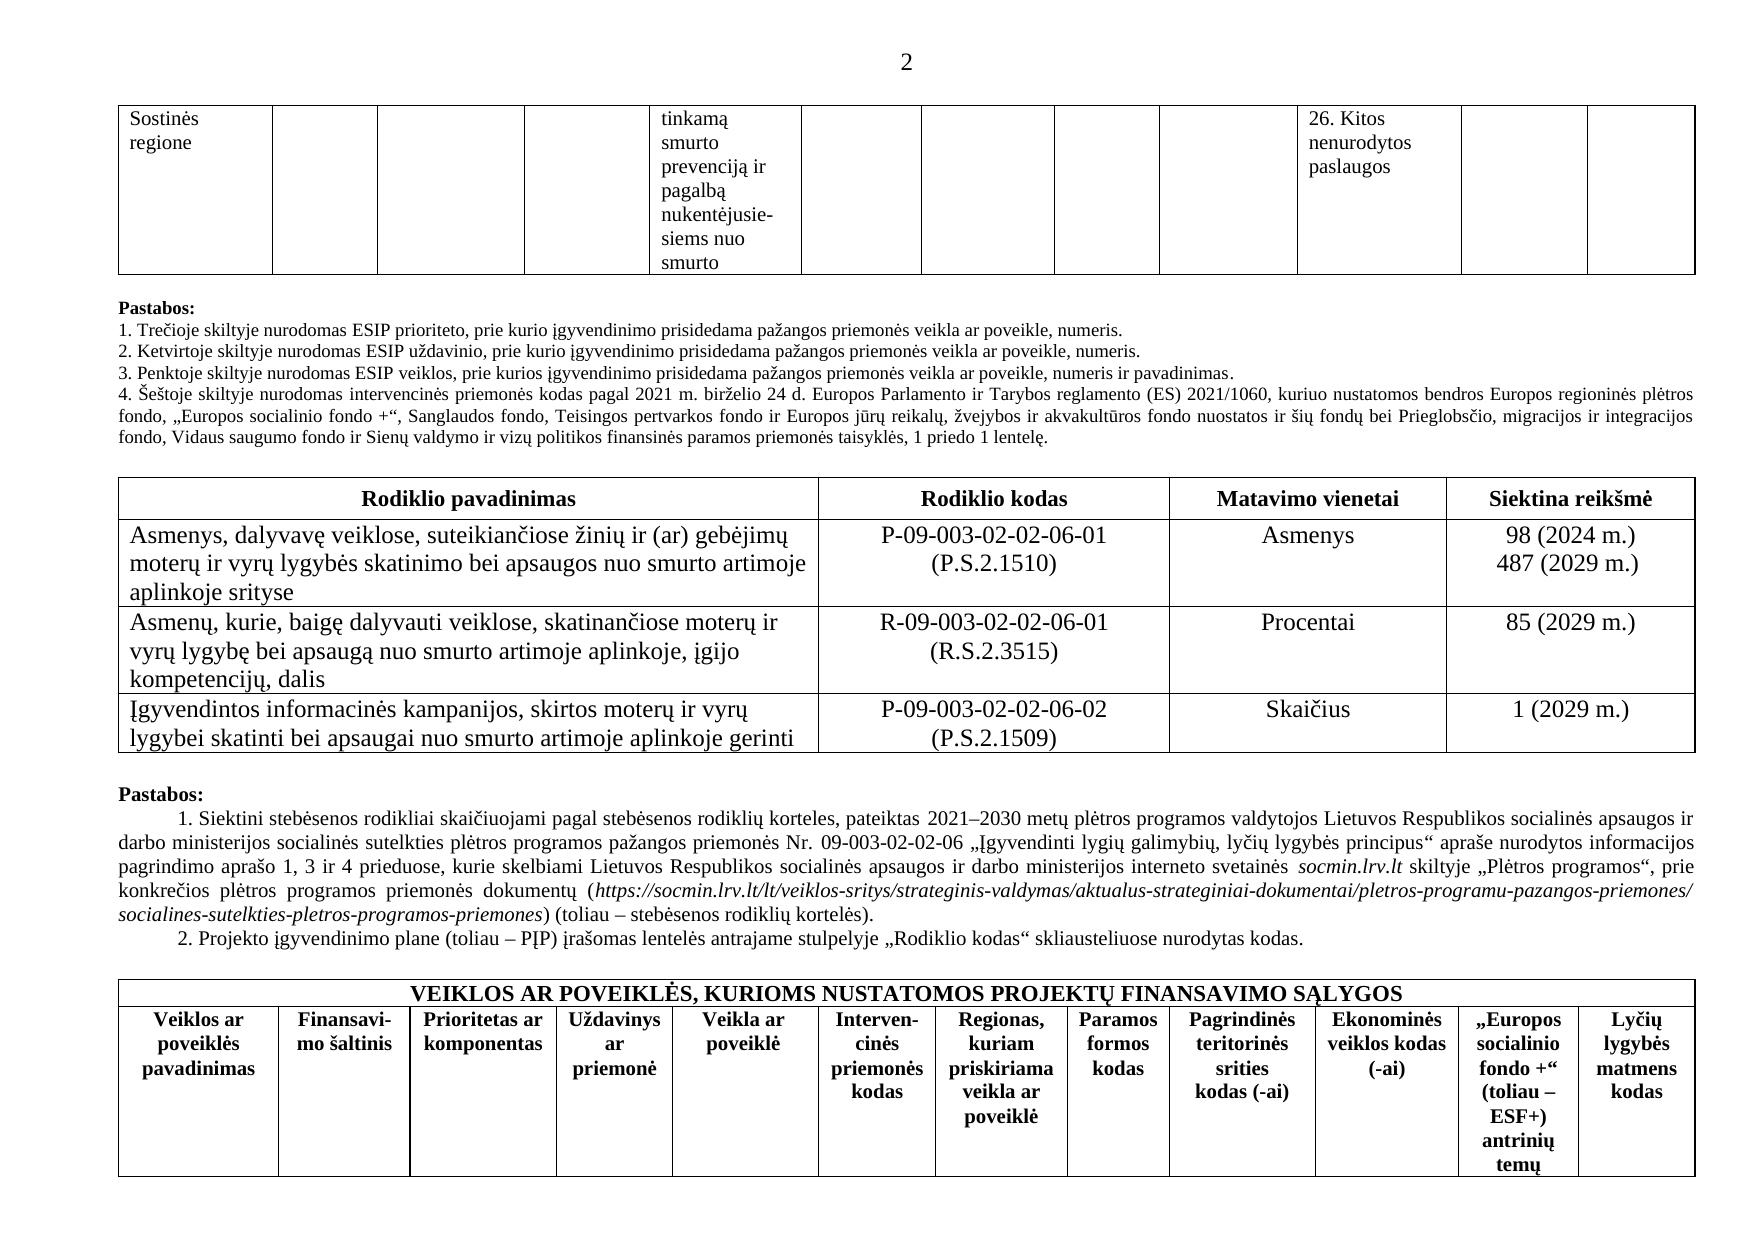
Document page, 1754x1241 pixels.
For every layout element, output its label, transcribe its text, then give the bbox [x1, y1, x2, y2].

table_cell Skaičius [1170, 694, 1446, 752]
table_header Siektina reikšmė [1447, 478, 1694, 519]
table_cell Finansavi- mo šaltinis [279, 1007, 409, 1176]
table_cell Ekonominės veiklos kodas (-ai) [1316, 1007, 1458, 1176]
table_cell [922, 106, 1054, 274]
table_header Matavimo vienetai [1170, 478, 1446, 519]
table_cell Įgyvendintos informacinės kampanijos, skirtos moterų ir vyrų lygybei skatinti bei apsaugai nuo smurto artimoje aplinkoje gerinti [119, 694, 818, 752]
table_cell „Europos socialinio fondo +“ (toliau – ESF+) antrinių temų [1459, 1007, 1578, 1176]
table_cell 98 (2024 m.) 487 (2029 m.) [1447, 520, 1694, 606]
table_cell Prioritetas ar komponentas [411, 1007, 556, 1176]
table_cell Interven-cinės priemonės kodas [819, 1007, 935, 1176]
table_cell 1 (2029 m.) [1447, 694, 1694, 752]
text 4. Šeštoje skiltyje nurodomas intervencinės priemonės kodas pagal 2021 m. birželio 24 d. Europos Parlamento ir Tarybos reglamento (ES) 2021/1060, kuriuo nustatomos bendros Europos regioninės plėtros fondo, „Europos socialinio fondo +“, Sanglaudos fondo, Teisingos pertvarkos fondo ir Europos jūrų reikalų, žvejybos ir akvakultūros fondo nuostatos ir šių fondų bei Prieglobsčio, migracijos ir integracijos fondo, Vidaus saugumo fondo ir Sienų valdymo ir vizų politikos finansinės paramos priemonės taisyklės, 1 priedo 1 lentelę. [118, 383, 1695, 448]
text Pastabos: [118, 782, 1695, 806]
table_cell P-09-003-02-02-06-01 (P.S.2.1510) [819, 520, 1169, 606]
table_cell [1588, 106, 1694, 274]
table_cell Lyčių lygybės matmens kodas [1579, 1007, 1694, 1176]
table_cell Sostinės regione [119, 106, 272, 274]
table_cell Veiklos ar poveiklės pavadinimas [119, 1007, 278, 1176]
table_cell Procentai [1170, 607, 1446, 693]
table_cell Veikla ar poveiklė [673, 1007, 818, 1176]
table_cell [1055, 106, 1159, 274]
text 1. Siektini stebėsenos rodikliai skaičiuojami pagal stebėsenos rodiklių korteles, pateiktas 2021–2030 metų plėtros programos valdytojos Lietuvos Respublikos socialinės apsaugos ir darbo ministerijos socialinės sutelkties plėtros programos pažangos priemonės Nr. 09-003-02-02-06 „Įgyvendinti lygių galimybių, lyčių lygybės principus“ apraše nurodytos informacijos pagrindimo aprašo 1, 3 ir 4 prieduose, kurie skelbiami Lietuvos Respublikos socialinės apsaugos ir darbo ministerijos interneto svetainės socmin.lrv.lt skiltyje „Plėtros programos“, prie konkrečios plėtros programos priemonės dokumentų (https://socmin.lrv.lt/lt/veiklos-sritys/strateginis-valdymas/aktualus-strateginiai-dokumentai/pletros-programu-pazangos-priemones/socialines-sutelkties-pletros-programos-priemones) (toliau – stebėsenos rodiklių kortelės). [118, 806, 1695, 926]
table_cell [802, 106, 921, 274]
table_cell R-09-003-02-02-06-01 (R.S.2.3515) [819, 607, 1169, 693]
text 2. Projekto įgyvendinimo plane (toliau – PĮP) įrašomas lentelės antrajame stulpelyje „Rodiklio kodas“ skliausteliuose nurodytas kodas. [118, 926, 1695, 950]
table_cell [1462, 106, 1587, 274]
table_cell Uždavinys ar priemonė [557, 1007, 672, 1176]
table_cell Asmenų, kurie, baigę dalyvauti veiklose, skatinančiose moterų ir vyrų lygybę bei apsaugą nuo smurto artimoje aplinkoje, įgijo kompetencijų, dalis [119, 607, 818, 693]
table_cell Asmenys, dalyvavę veiklose, suteikiančiose žinių ir (ar) gebėjimų moterų ir vyrų lygybės skatinimo bei apsaugos nuo smurto artimoje aplinkoje srityse [119, 520, 818, 606]
table_cell [273, 106, 377, 274]
table_header VEIKLOS AR POVEIKLĖS, KURIOMS NUSTATOMOS PROJEKTŲ FINANSAVIMO SĄLYGOS [119, 980, 1694, 1006]
table_cell [525, 106, 649, 274]
table_header Rodiklio pavadinimas [119, 478, 818, 519]
table_cell [378, 106, 524, 274]
table_cell tinkamą smurto prevenciją ir pagalbą nukentėjusie-siems nuo smurto [650, 106, 801, 274]
text Pastabos: [118, 297, 1695, 318]
table_cell Paramos formos kodas [1068, 1007, 1169, 1176]
table_header Rodiklio kodas [819, 478, 1169, 519]
table_cell 85 (2029 m.) [1447, 607, 1694, 693]
text 3. Penktoje skiltyje nurodomas ESIP veiklos, prie kurios įgyvendinimo prisidedama pažangos priemonės veikla ar poveikle, numeris ir pavadinimas. [118, 362, 1695, 383]
table_cell Pagrindinės teritorinės srities kodas (-ai) [1170, 1007, 1315, 1176]
table_cell Asmenys [1170, 520, 1446, 606]
table_cell 26. Kitos nenurodytos paslaugos [1298, 106, 1461, 274]
table_cell Regionas, kuriam priskiriama veikla ar poveiklė [936, 1007, 1067, 1176]
table_cell P-09-003-02-02-06-02 (P.S.2.1509) [819, 694, 1169, 752]
table_cell [1160, 106, 1297, 274]
text 2. Ketvirtoje skiltyje nurodomas ESIP uždavinio, prie kurio įgyvendinimo prisidedama pažangos priemonės veikla ar poveikle, numeris. [118, 340, 1695, 362]
text 1. Trečioje skiltyje nurodomas ESIP prioriteto, prie kurio įgyvendinimo prisidedama pažangos priemonės veikla ar poveikle, numeris. [118, 318, 1695, 340]
